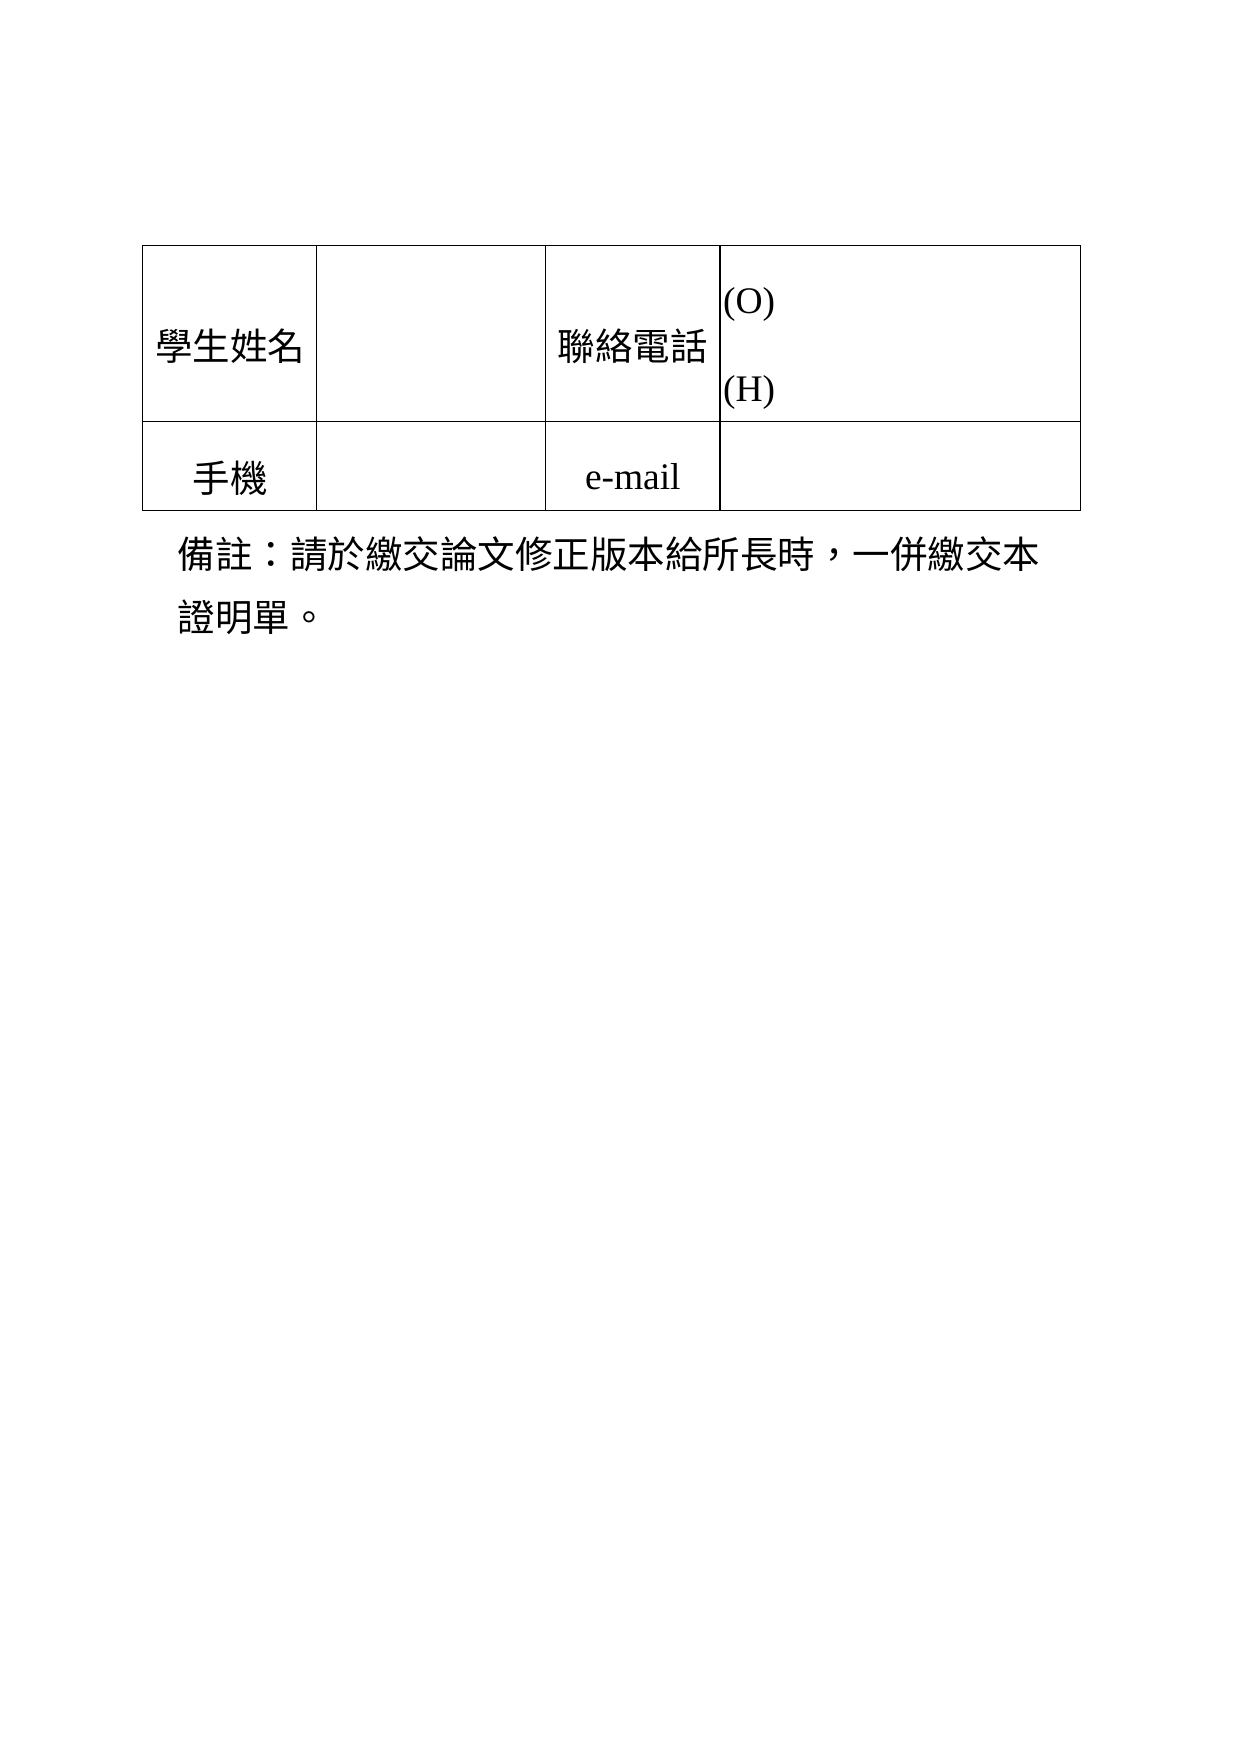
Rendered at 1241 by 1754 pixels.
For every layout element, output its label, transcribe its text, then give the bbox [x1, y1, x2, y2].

table_cell 手機 [143, 422, 316, 510]
table_header [317, 246, 545, 421]
text 備註：請於繳交論文修正版本給所長時，一併繳交本證明單。 [177, 511, 1063, 636]
table_cell [317, 422, 545, 510]
table_header 學生姓名 [143, 246, 316, 421]
table_header (O) (H) [721, 246, 1080, 421]
table_header 聯絡電話 [546, 246, 719, 421]
table_cell [721, 422, 1080, 510]
table_cell e-mail [546, 422, 719, 510]
